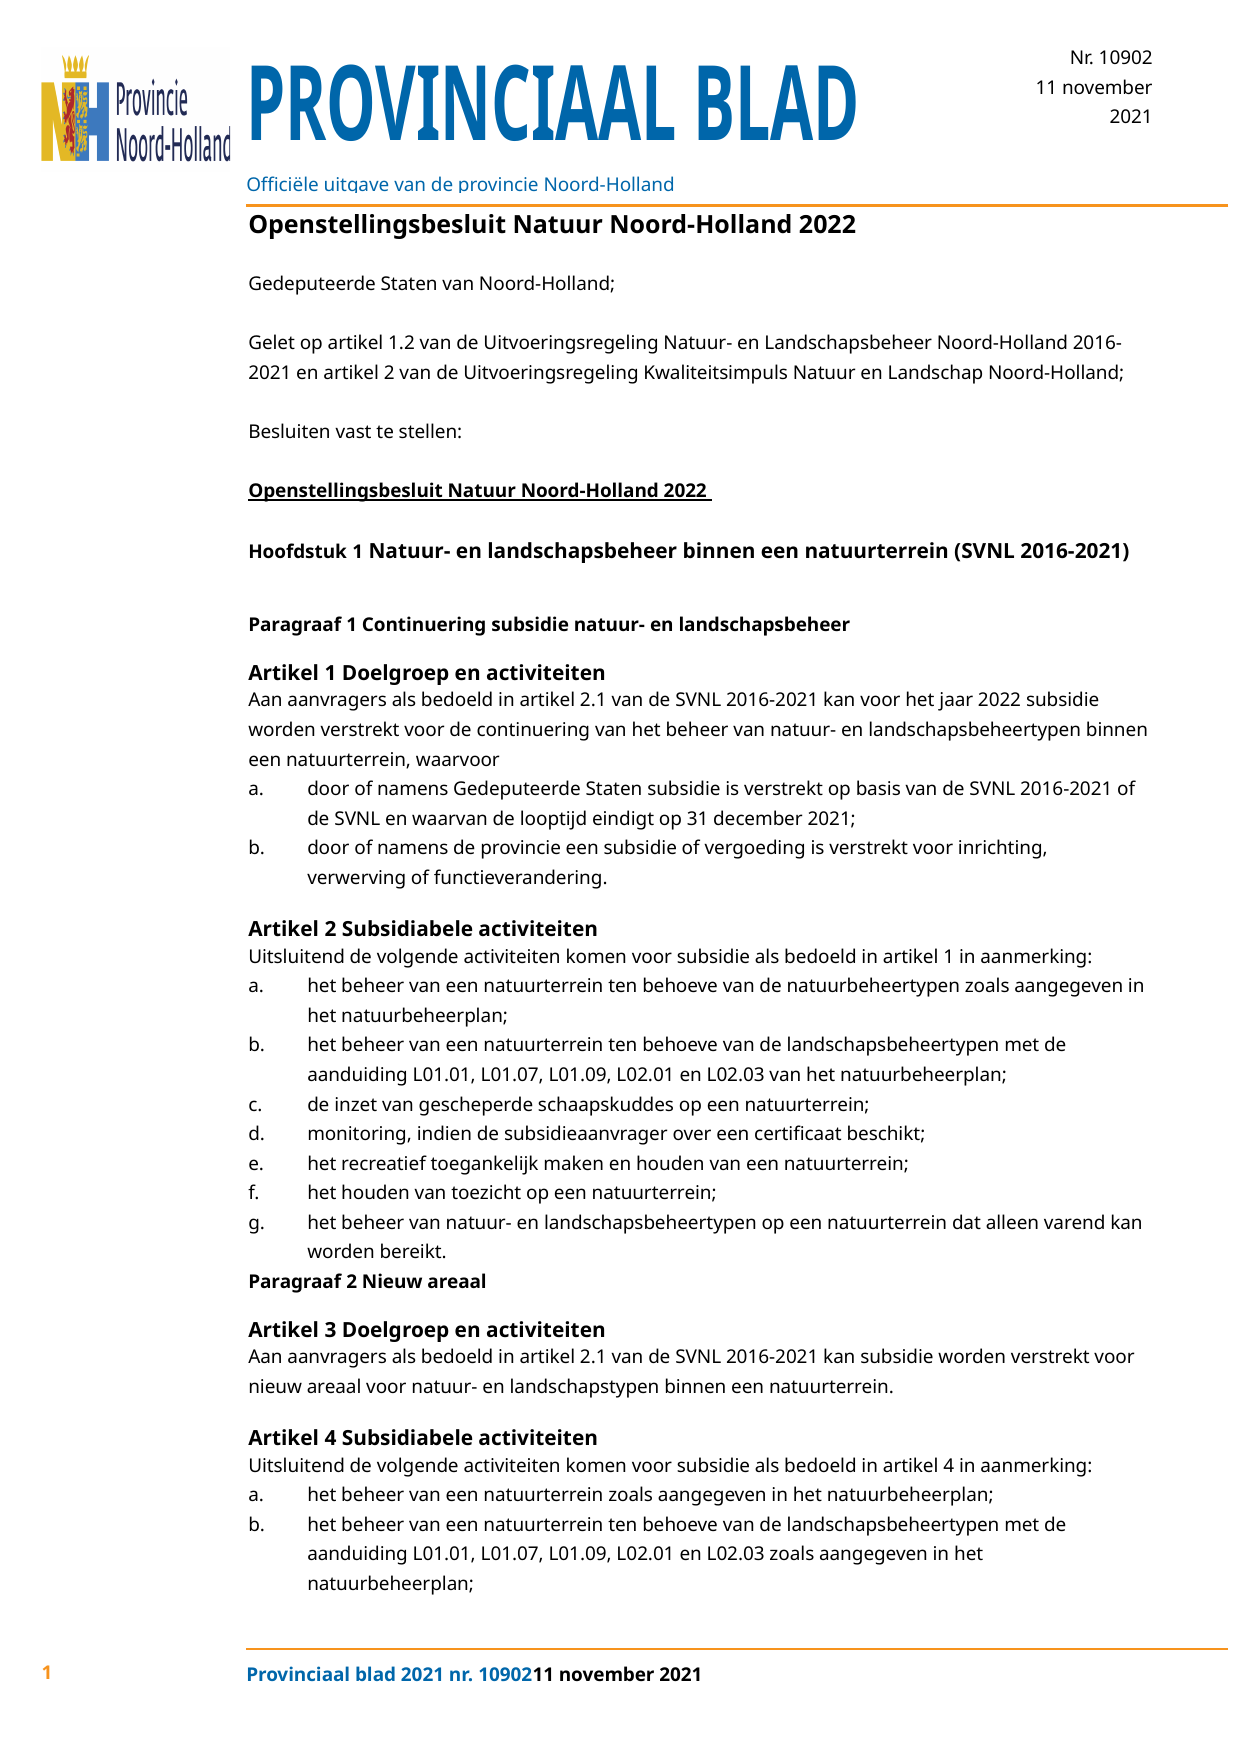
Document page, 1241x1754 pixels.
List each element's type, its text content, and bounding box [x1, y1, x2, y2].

list het beheer van natuur- en landschapsbeheertypen op een natuurterrein dat alleen varend kan worden bereikt. [248, 1209, 1152, 1264]
list door of namens Gedeputeerde Staten subsidie is verstrekt op basis van de SVNL 2016-2021 of de SVNL en waarvan de looptijd eindigt op 31 december 2021; [248, 775, 1152, 831]
list het beheer van een natuurterrein ten behoeve van de landschapsbeheertypen met de aanduiding L01.01, L01.07, L01.09, L02.01 en L02.03 van het natuurbeheerplan; [248, 1032, 1152, 1087]
text Uitsluitend de volgende activiteiten komen voor subsidie als bedoeld in artikel 1 in aanmerking: [248, 943, 1152, 969]
list het beheer van een natuurterrein zoals aangegeven in het natuurbeheerplan; [248, 1481, 1152, 1507]
text Artikel 3 Doelgroep en activiteiten [248, 1315, 1152, 1343]
text Uitsluitend de volgende activiteiten komen voor subsidie als bedoeld in artikel 4 in aanmerking: [248, 1452, 1152, 1477]
text Besluiten vast te stellen: [248, 418, 1152, 444]
text Paragraaf 1 Continuering subsidie natuur- en landschapsbeheer [248, 612, 1152, 637]
text Gelet op artikel 1.2 van de Uitvoeringsregeling Natuur- en Landschapsbeheer Noord-Holland 2016-2021 en artikel 2 van de Uitvoeringsregeling Kwaliteitsimpuls Natuur en Landschap Noord-Holland; [248, 329, 1152, 385]
list het houden van toezicht op een natuurterrein; [248, 1179, 1152, 1205]
text Artikel 1 Doelgroep en activiteiten [248, 658, 1152, 687]
list door of namens de provincie een subsidie of vergoeding is verstrekt voor inrichting, verwerving of functieverandering. [248, 834, 1152, 890]
list de inzet van gescheperde schaapskuddes op een natuurterrein; [248, 1091, 1152, 1117]
text Paragraaf 2 Nieuw areaal [248, 1268, 1152, 1294]
list het beheer van een natuurterrein ten behoeve van de landschapsbeheertypen met de aanduiding L01.01, L01.07, L01.09, L02.01 en L02.03 zoals aangegeven in het natuurbeheerplan; [248, 1511, 1152, 1596]
text Gedeputeerde Staten van Noord-Holland; [248, 270, 1152, 296]
text Aan aanvragers als bedoeld in artikel 2.1 van de SVNL 2016-2021 kan subsidie worden verstrekt voor nieuw areaal voor natuur- en landschapstypen binnen een natuurterrein. [248, 1343, 1152, 1399]
text Artikel 2 Subsidiabele activiteiten [248, 914, 1152, 943]
text Aan aanvragers als bedoeld in artikel 2.1 van de SVNL 2016-2021 kan voor het jaar 2022 subsidie worden verstrekt voor de continuering van het beheer van natuur- en landschapsbeheertypen binnen een natuurterrein, waarvoor [248, 687, 1152, 771]
list het recreatief toegankelijk maken en houden van een natuurterrein; [248, 1150, 1152, 1176]
list monitoring, indien de subsidieaanvrager over een certificaat beschikt; [248, 1120, 1152, 1146]
picture [41, 47, 231, 172]
text Openstellingsbesluit Natuur Noord-Holland 2022 [248, 207, 1152, 241]
text Openstellingsbesluit Natuur Noord-Holland 2022 [248, 477, 1152, 503]
text Hoofdstuk 1 Natuur- en landschapsbeheer binnen een natuurterrein (SVNL 2016-2021) [248, 537, 1152, 565]
text Artikel 4 Subsidiabele activiteiten [248, 1423, 1152, 1452]
list het beheer van een natuurterrein ten behoeve van de natuurbeheertypen zoals aangegeven in het natuurbeheerplan; [248, 972, 1152, 1028]
